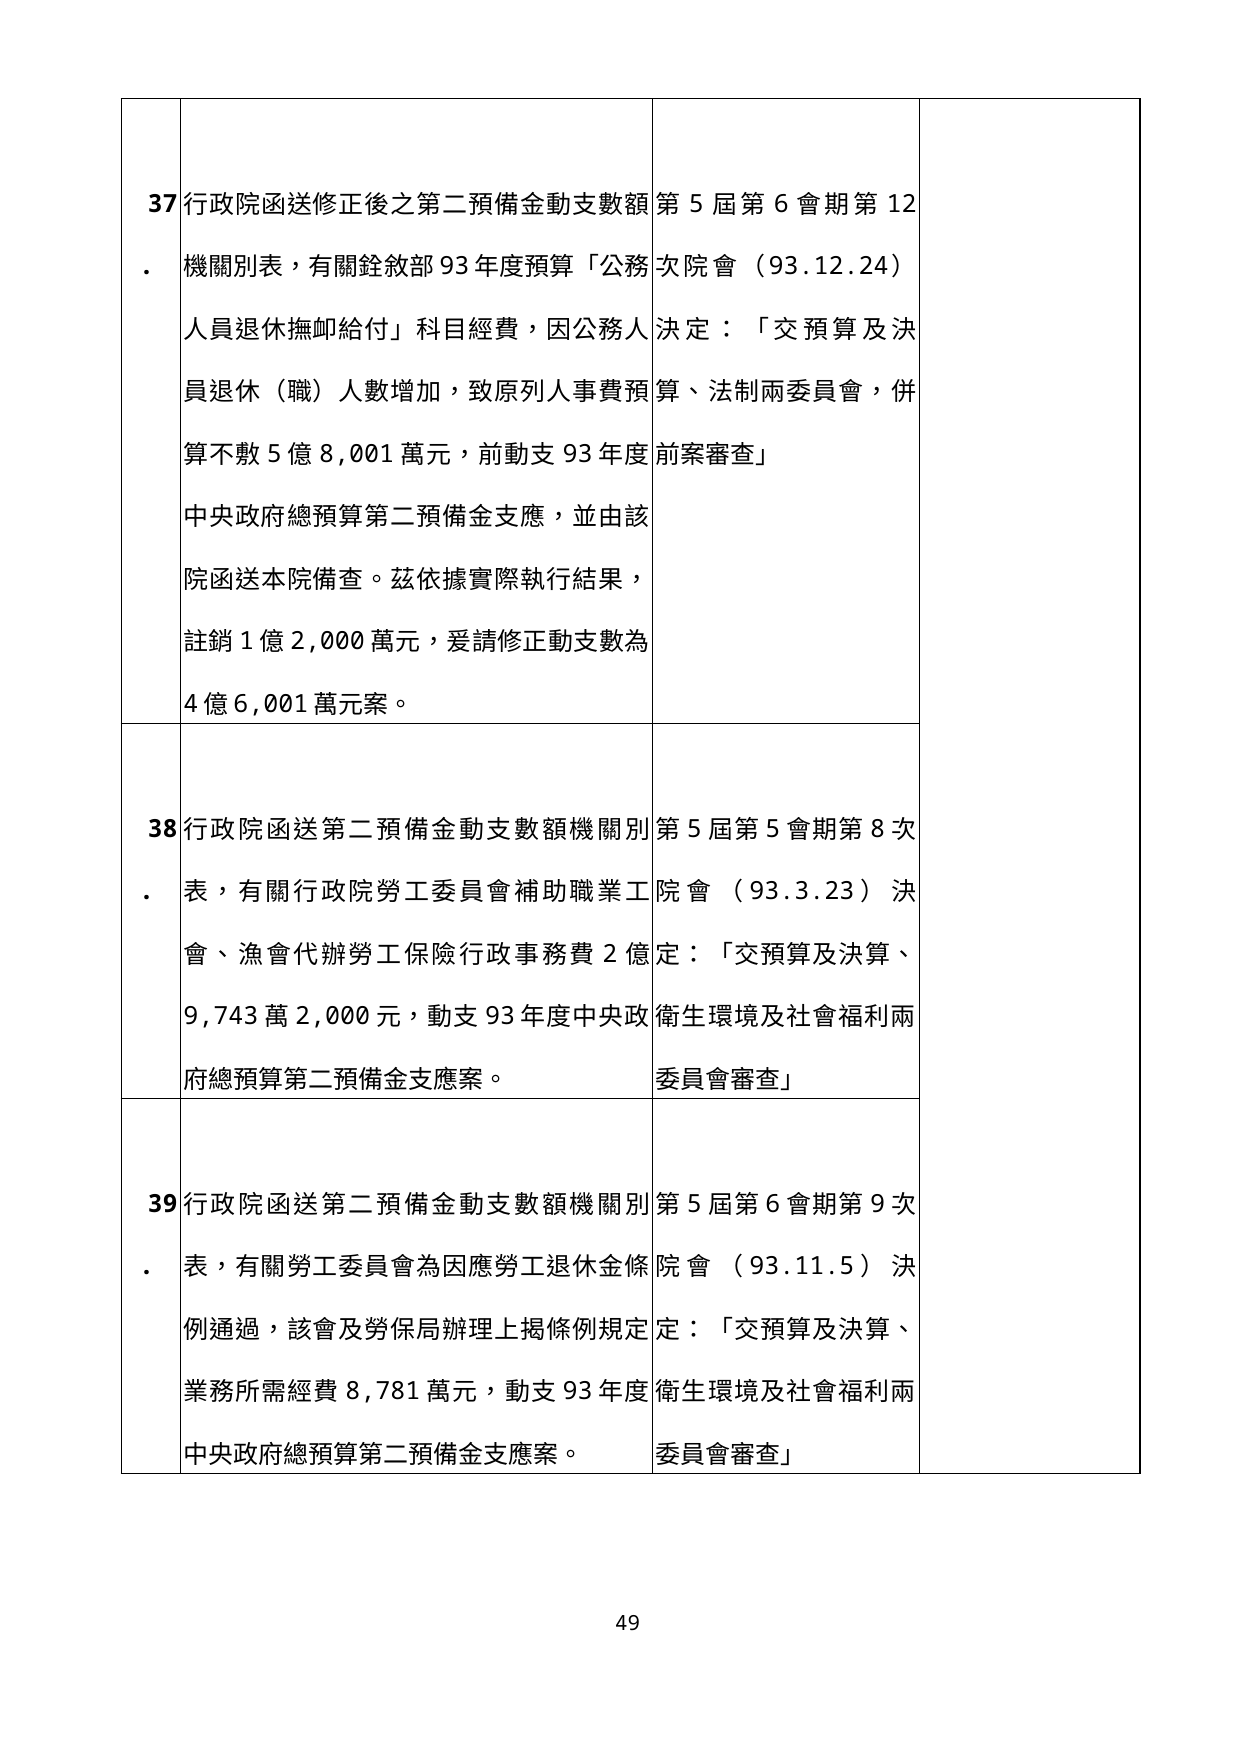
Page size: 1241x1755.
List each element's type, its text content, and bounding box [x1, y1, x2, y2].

table_cell 行政院函送第二預備金動支數額機關別表，有關勞工委員會為因應勞工退休金條例通過，該會及勞保局辦理上揭條例規定業務所需經費8,781萬元，動支93年度中央政府總預算第二預備金支應案。 [181, 1099, 652, 1473]
table_cell 第5屆第6會期第12次院會（93.12.24）決定：「交預算及決算、法制兩委員會，併前案審查」 [653, 99, 919, 723]
table_cell 行政院函送修正後之第二預備金動支數額機關別表，有關銓敘部93年度預算「公務人員退休撫卹給付」科目經費，因公務人員退休（職）人數增加，致原列人事費預算不敷5億8,001萬元，前動支93年度中央政府總預算第二預備金支應，並由該院函送本院備查。茲依據實際執行結果，註銷1億2,000萬元，爰請修正動支數為4億6,001萬元案。 [181, 99, 652, 723]
table_cell 行政院函送第二預備金動支數額機關別表，有關行政院勞工委員會補助職業工會、漁會代辦勞工保險行政事務費2億9,743萬2,000元，動支93年度中央政府總預算第二預備金支應案。 [181, 724, 652, 1098]
table_cell 第5屆第6會期第9次院會（93.11.5）決定：「交預算及決算、衛生環境及社會福利兩委員會審查」 [653, 1099, 919, 1473]
table_cell [122, 1099, 180, 1473]
table_cell [920, 99, 1139, 1473]
table_cell [122, 724, 180, 1098]
table_cell [122, 99, 180, 723]
table_cell 第5屆第5會期第8次院會（93.3.23）決定：「交預算及決算、衛生環境及社會福利兩委員會審查」 [653, 724, 919, 1098]
